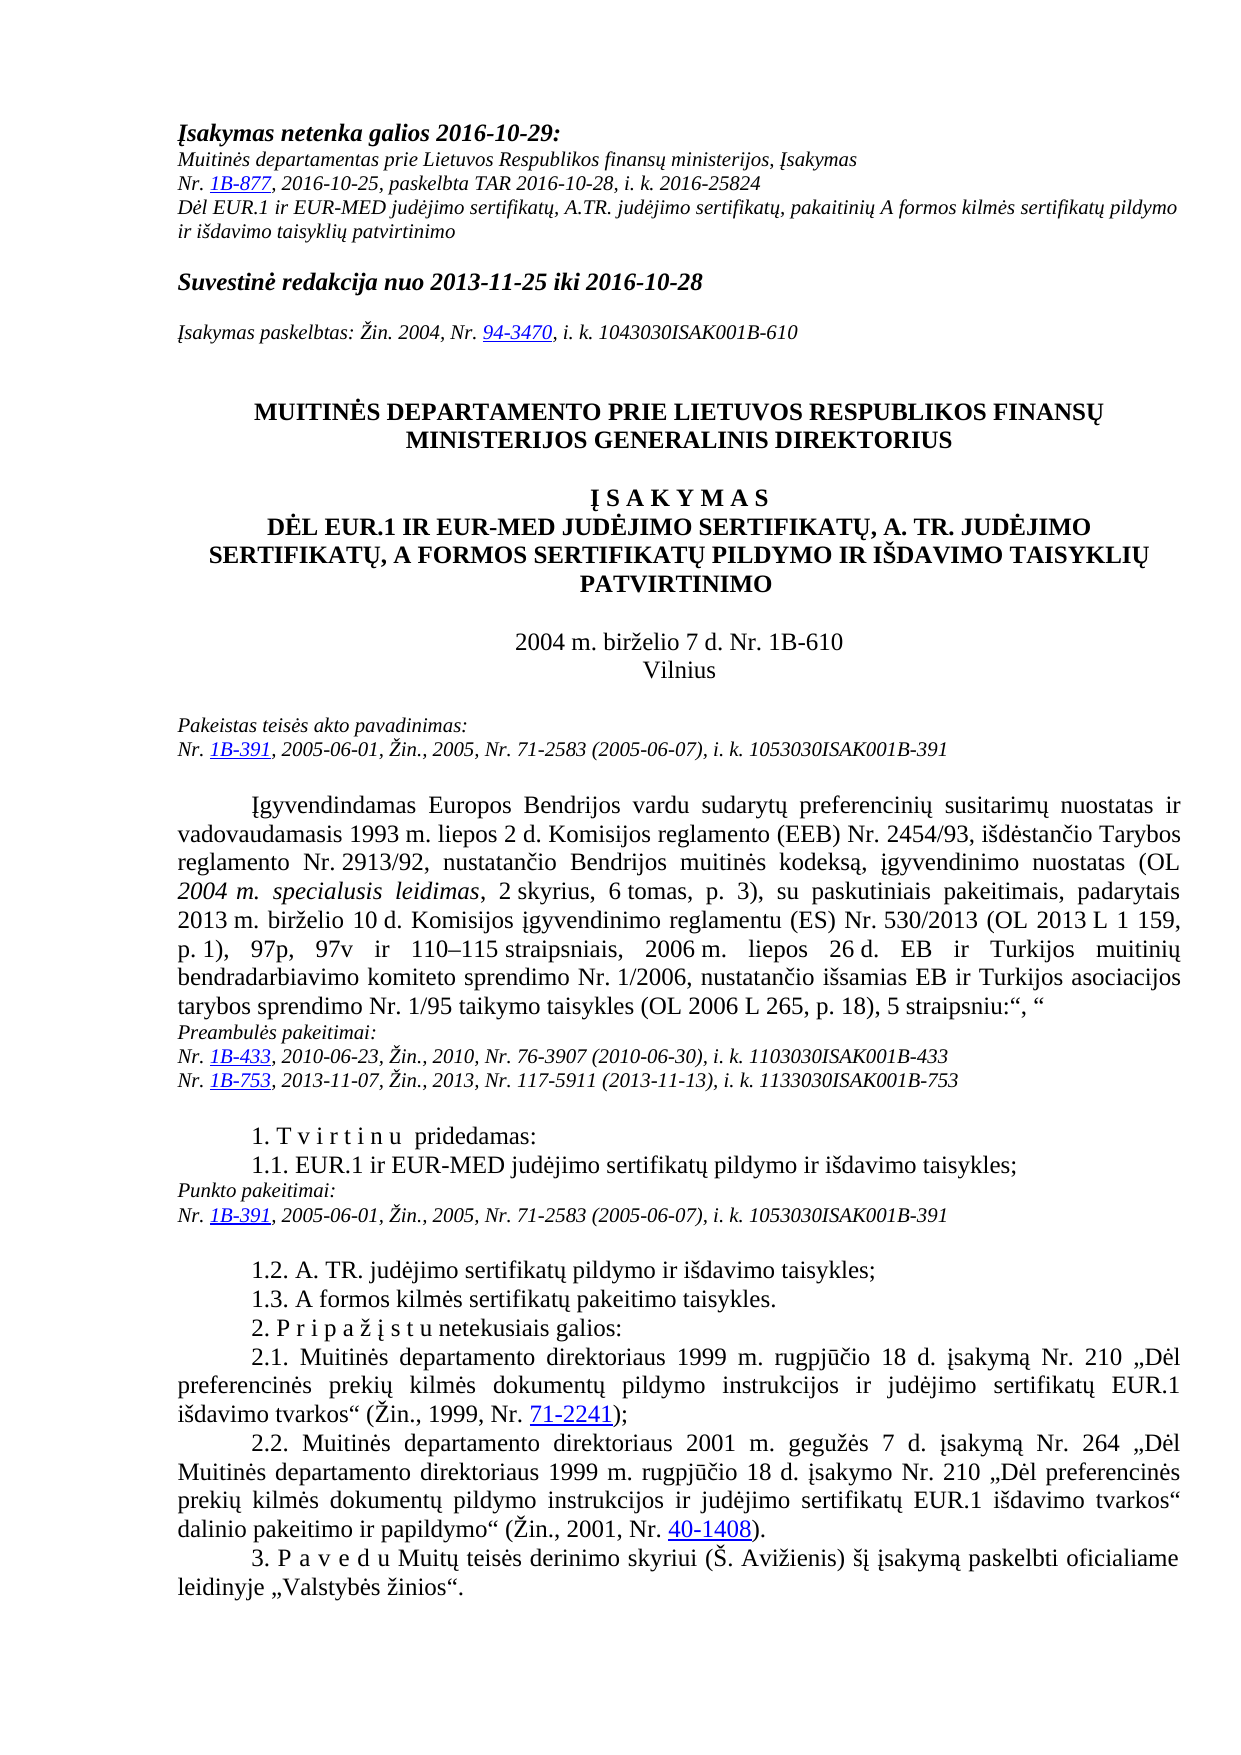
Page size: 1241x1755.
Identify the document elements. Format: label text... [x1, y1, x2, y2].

text Įsakymas netenka galios 2016-10-29: [177, 118, 1181, 147]
text Į S A K Y M A S [177, 483, 1181, 512]
text MUITINĖS DEPARTAMENTO PRIE LIETUVOS RESPUBLIKOS FINANSŲ MINISTERIJOS GENERALINIS DIREKTORIUS [177, 397, 1181, 454]
text 3. P a v e d u Muitų teisės derinimo skyriui (Š. Avižienis) šį įsakymą paskelbti oficialiame leidinyje „Valstybės žinios“. [177, 1543, 1181, 1600]
text Įsakymas paskelbtas: Žin. 2004, Nr. 94-3470, i. k. 1043030ISAK001B-610 [177, 320, 1181, 344]
text 2.2. Muitinės departamento direktoriaus 2001 m. gegužės 7 d. įsakymą Nr. 264 „Dėl Muitinės departamento direktoriaus 1999 m. rugpjūčio 18 d. įsakymo Nr. 210 „Dėl preferencinės prekių kilmės dokumentų pildymo instrukcijos ir judėjimo sertifikatų EUR.1 išdavimo tvarkos“ dalinio pakeitimo ir papildymo“ (Žin., 2001, Nr. 40-1408). [177, 1428, 1181, 1543]
text Dėl EUR.1 ir EUR-MED judėjimo sertifikatų, A.TR. judėjimo sertifikatų, pakaitinių A formos kilmės sertifikatų pildymo ir išdavimo taisyklių patvirtinimo [177, 195, 1181, 243]
text Nr. 1B-391, 2005-06-01, Žin., 2005, Nr. 71-2583 (2005-06-07), i. k. 1053030ISAK001B-391 [177, 737, 1181, 761]
text Pakeistas teisės akto pavadinimas: [177, 713, 1181, 737]
text Nr. 1B-391, 2005-06-01, Žin., 2005, Nr. 71-2583 (2005-06-07), i. k. 1053030ISAK001B-391 [177, 1202, 1181, 1227]
text 1. Tvirtinu pridedamas: [177, 1121, 1181, 1150]
text DĖL EUR.1 IR EUR-MED JUDĖJIMO SERTIFIKATŲ, A. TR. JUDĖJIMO SERTIFIKATŲ, A FORMOS SERTIFIKATŲ PILDYMO IR IŠDAVIMO TAISYKLIŲ PATVIRTINIMO [177, 512, 1181, 598]
text Muitinės departamentas prie Lietuvos Respublikos finansų ministerijos, Įsakymas [177, 147, 1181, 171]
text Vilnius [177, 656, 1181, 684]
text Įgyvendindamas Europos Bendrijos vardu sudarytų preferencinių susitarimų nuostatas ir vadovaudamasis 1993 m. liepos 2 d. Komisijos reglamento (EEB) Nr. 2454/93, išdėstančio Tarybos reglamento Nr. 2913/92, nustatančio Bendrijos muitinės kodeksą, įgyvendinimo nuostatas (OL 2004 m. specialusis leidimas, 2 skyrius, 6 tomas, p. 3), su paskutiniais pakeitimais, padarytais 2013 m. birželio 10 d. Komisijos įgyvendinimo reglamentu (ES) Nr. 530/2013 (OL 2013 L 1 159, p. 1), 97p, 97v ir 110–115 straipsniais, 2006 m. liepos 26 d. EB ir Turkijos muitinių bendradarbiavimo komiteto sprendimo Nr. 1/2006, nustatančio išsamias EB ir Turkijos asociacijos tarybos sprendimo Nr. 1/95 taikymo taisykles (OL 2006 L 265, p. 18), 5 straipsniu:“, “ [177, 790, 1181, 1020]
text 1.1. EUR.1 ir EUR-MED judėjimo sertifikatų pildymo ir išdavimo taisykles; [177, 1150, 1181, 1178]
text 2.1. Muitinės departamento direktoriaus 1999 m. rugpjūčio 18 d. įsakymą Nr. 210 „Dėl preferencinės prekių kilmės dokumentų pildymo instrukcijos ir judėjimo sertifikatų EUR.1 išdavimo tvarkos“ (Žin., 1999, Nr. 71-2241); [177, 1342, 1181, 1428]
text 1.2. A. TR. judėjimo sertifikatų pildymo ir išdavimo taisykles; [177, 1255, 1181, 1284]
text 1.3. A formos kilmės sertifikatų pakeitimo taisykles. [177, 1284, 1181, 1313]
text Punkto pakeitimai: [177, 1178, 1181, 1202]
text Nr. 1B-433, 2010-06-23, Žin., 2010, Nr. 76-3907 (2010-06-30), i. k. 1103030ISAK001B-433 [177, 1044, 1181, 1068]
text 2004 m. birželio 7 d. Nr. 1B-610 [177, 627, 1181, 656]
text 2. P r i p a ž į s t u netekusiais galios: [177, 1313, 1181, 1342]
text Nr. 1B-753, 2013-11-07, Žin., 2013, Nr. 117-5911 (2013-11-13), i. k. 1133030ISAK001B-753 [177, 1068, 1181, 1092]
text Suvestinė redakcija nuo 2013-11-25 iki 2016-10-28 [177, 267, 1181, 296]
text Nr. 1B-877, 2016-10-25, paskelbta TAR 2016-10-28, i. k. 2016-25824 [177, 171, 1181, 195]
text Preambulės pakeitimai: [177, 1020, 1181, 1044]
